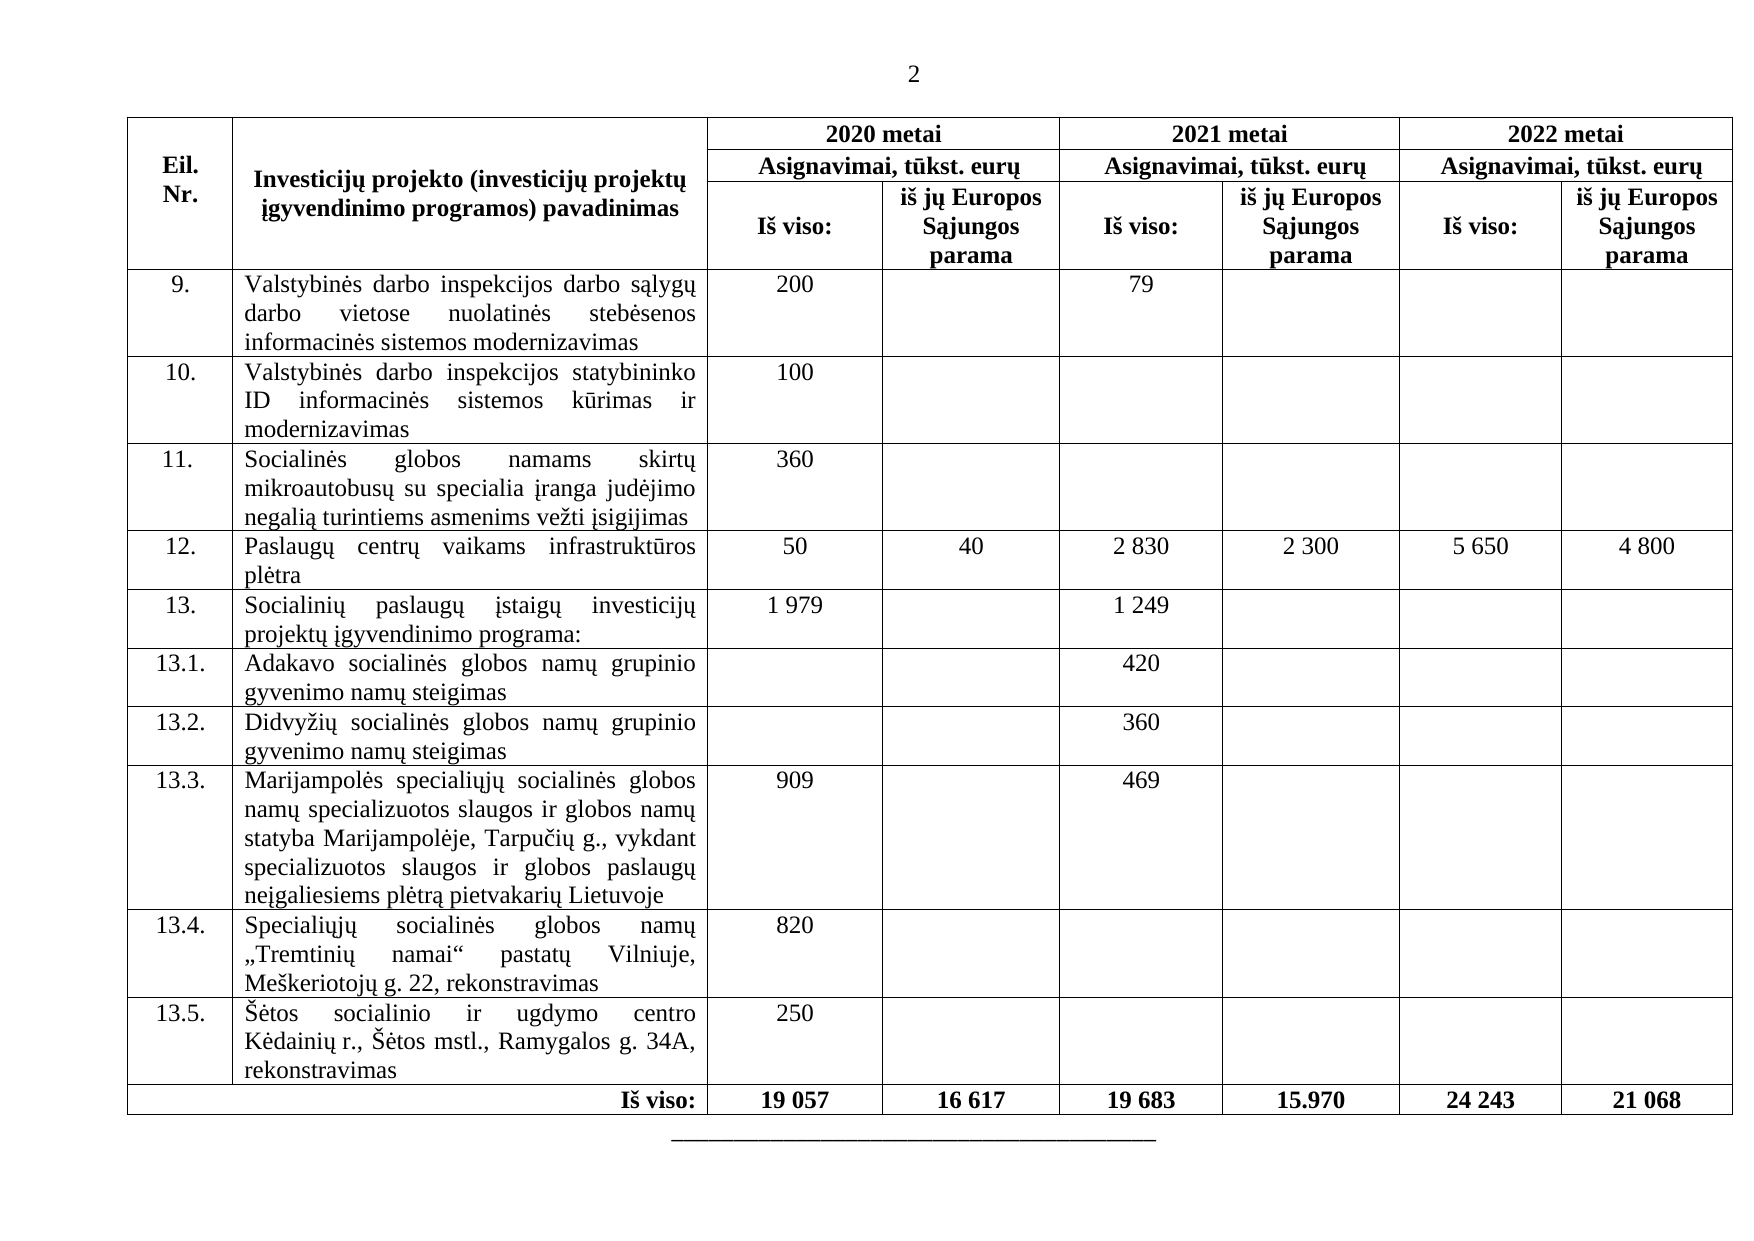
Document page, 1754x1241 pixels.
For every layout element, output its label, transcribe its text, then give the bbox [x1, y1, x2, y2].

table_cell 360 [1060, 707, 1222, 764]
table_header 2020 metai [708, 118, 1059, 149]
table_cell [1400, 766, 1561, 909]
table_cell Asignavimai, tūkst. eurų [1060, 150, 1399, 181]
table_cell [883, 910, 1059, 997]
table_cell [883, 590, 1059, 647]
table_cell [708, 649, 882, 706]
table_cell [1562, 590, 1732, 647]
table_cell 79 [1060, 270, 1222, 356]
table_header Eil. Nr. [128, 118, 232, 268]
table_cell 13.1. [128, 649, 232, 706]
table_cell 4 800 [1562, 531, 1732, 589]
table_cell Specialiųjų socialinės globos namų „Tremtinių namai“ pastatų Vilniuje, Meškeriotojų g. 22, rekonstravimas [233, 910, 707, 997]
table_cell 2 300 [1223, 531, 1399, 589]
table_cell [1400, 998, 1561, 1084]
table_cell [1060, 998, 1222, 1084]
table_cell Iš viso: [1400, 182, 1561, 268]
table_cell 13.4. [128, 910, 232, 997]
table_cell 13.2. [128, 707, 232, 764]
table_cell [1562, 998, 1732, 1084]
table_cell 24 243 [1400, 1085, 1561, 1114]
table_cell Socialinių paslaugų įstaigų investicijų projektų įgyvendinimo programa: [233, 590, 707, 647]
table_cell 11. [128, 444, 232, 530]
table_cell Valstybinės darbo inspekcijos statybininko ID informacinės sistemos kūrimas ir modernizavimas [233, 357, 707, 443]
table_cell [1223, 270, 1399, 356]
table_cell [1223, 766, 1399, 909]
table_cell [1562, 707, 1732, 764]
table_header 2022 metai [1400, 118, 1732, 149]
table_cell [1400, 649, 1561, 706]
table_cell [1223, 444, 1399, 530]
table_cell [1400, 590, 1561, 647]
table_cell [1223, 910, 1399, 997]
table_header 2021 metai [1060, 118, 1399, 149]
table_cell 5 650 [1400, 531, 1561, 589]
table_cell Iš viso: [708, 182, 882, 268]
table_cell 360 [708, 444, 882, 530]
table_cell iš jų Europos Sąjungos parama [883, 182, 1059, 268]
table_cell [1562, 444, 1732, 530]
table_cell Asignavimai, tūkst. eurų [1400, 150, 1732, 181]
table_cell 820 [708, 910, 882, 997]
table_cell 1 979 [708, 590, 882, 647]
table_cell 909 [708, 766, 882, 909]
table_cell [1223, 649, 1399, 706]
table_cell 13. [128, 590, 232, 647]
table_cell 13.5. [128, 998, 232, 1084]
table_cell [1060, 910, 1222, 997]
table_cell Šėtos socialinio ir ugdymo centro Kėdainių r., Šėtos mstl., Ramygalos g. 34A, rekonstravimas [233, 998, 707, 1084]
table_cell 250 [708, 998, 882, 1084]
table_cell iš jų Europos Sąjungos parama [1562, 182, 1732, 268]
table_cell 1 249 [1060, 590, 1222, 647]
table_cell Iš viso: [1060, 182, 1222, 268]
table_cell 50 [708, 531, 882, 589]
table_cell [883, 649, 1059, 706]
table_cell 100 [708, 357, 882, 443]
table_cell [1223, 590, 1399, 647]
table_cell Socialinės globos namams skirtų mikroautobusų su specialia įranga judėjimo negalią turintiems asmenims vežti įsigijimas [233, 444, 707, 530]
table_cell [1562, 357, 1732, 443]
table_cell [883, 766, 1059, 909]
table_cell [883, 357, 1059, 443]
table_cell 19 057 [708, 1085, 882, 1114]
table_cell Iš viso: [128, 1085, 707, 1114]
table_cell Didvyžių socialinės globos namų grupinio gyvenimo namų steigimas [233, 707, 707, 764]
table_cell 9. [128, 270, 232, 356]
table_cell [708, 707, 882, 764]
table_cell [1562, 270, 1732, 356]
table_cell Marijampolės specialiųjų socialinės globos namų specializuotos slaugos ir globos namų statyba Marijampolėje, Tarpučių g., vykdant specializuotos slaugos ir globos paslaugų neįgaliesiems plėtrą pietvakarių Lietuvoje [233, 766, 707, 909]
table_cell [1400, 357, 1561, 443]
text _______________________________________ [118, 1115, 1709, 1145]
table_cell [1223, 998, 1399, 1084]
table_cell 469 [1060, 766, 1222, 909]
table_cell 12. [128, 531, 232, 589]
table_cell 10. [128, 357, 232, 443]
table_cell Paslaugų centrų vaikams infrastruktūros plėtra [233, 531, 707, 589]
table_cell [1400, 707, 1561, 764]
table_cell [883, 444, 1059, 530]
table_cell 40 [883, 531, 1059, 589]
table_cell [883, 707, 1059, 764]
table_cell [1060, 444, 1222, 530]
table_cell Adakavo socialinės globos namų grupinio gyvenimo namų steigimas [233, 649, 707, 706]
table_cell 420 [1060, 649, 1222, 706]
table_cell 2 830 [1060, 531, 1222, 589]
table_cell Asignavimai, tūkst. eurų [708, 150, 1059, 181]
table_cell [1223, 357, 1399, 443]
table_cell [1400, 910, 1561, 997]
table_cell [1400, 444, 1561, 530]
table_cell [1223, 707, 1399, 764]
table_cell iš jų Europos Sąjungos parama [1223, 182, 1399, 268]
table_cell 15.970 [1223, 1085, 1399, 1114]
table_cell [883, 998, 1059, 1084]
table_cell 16 617 [883, 1085, 1059, 1114]
table_cell [1562, 766, 1732, 909]
table_cell Valstybinės darbo inspekcijos darbo sąlygų darbo vietose nuolatinės stebėsenos informacinės sistemos modernizavimas [233, 270, 707, 356]
table_cell [1060, 357, 1222, 443]
table_cell [1400, 270, 1561, 356]
table_cell 200 [708, 270, 882, 356]
table_cell 19 683 [1060, 1085, 1222, 1114]
table_cell [1562, 910, 1732, 997]
table_cell [883, 270, 1059, 356]
table_cell 13.3. [128, 766, 232, 909]
table_cell 21 068 [1562, 1085, 1732, 1114]
table_cell [1562, 649, 1732, 706]
table_header Investicijų projekto (investicijų projektų įgyvendinimo programos) pavadinimas [233, 118, 707, 268]
